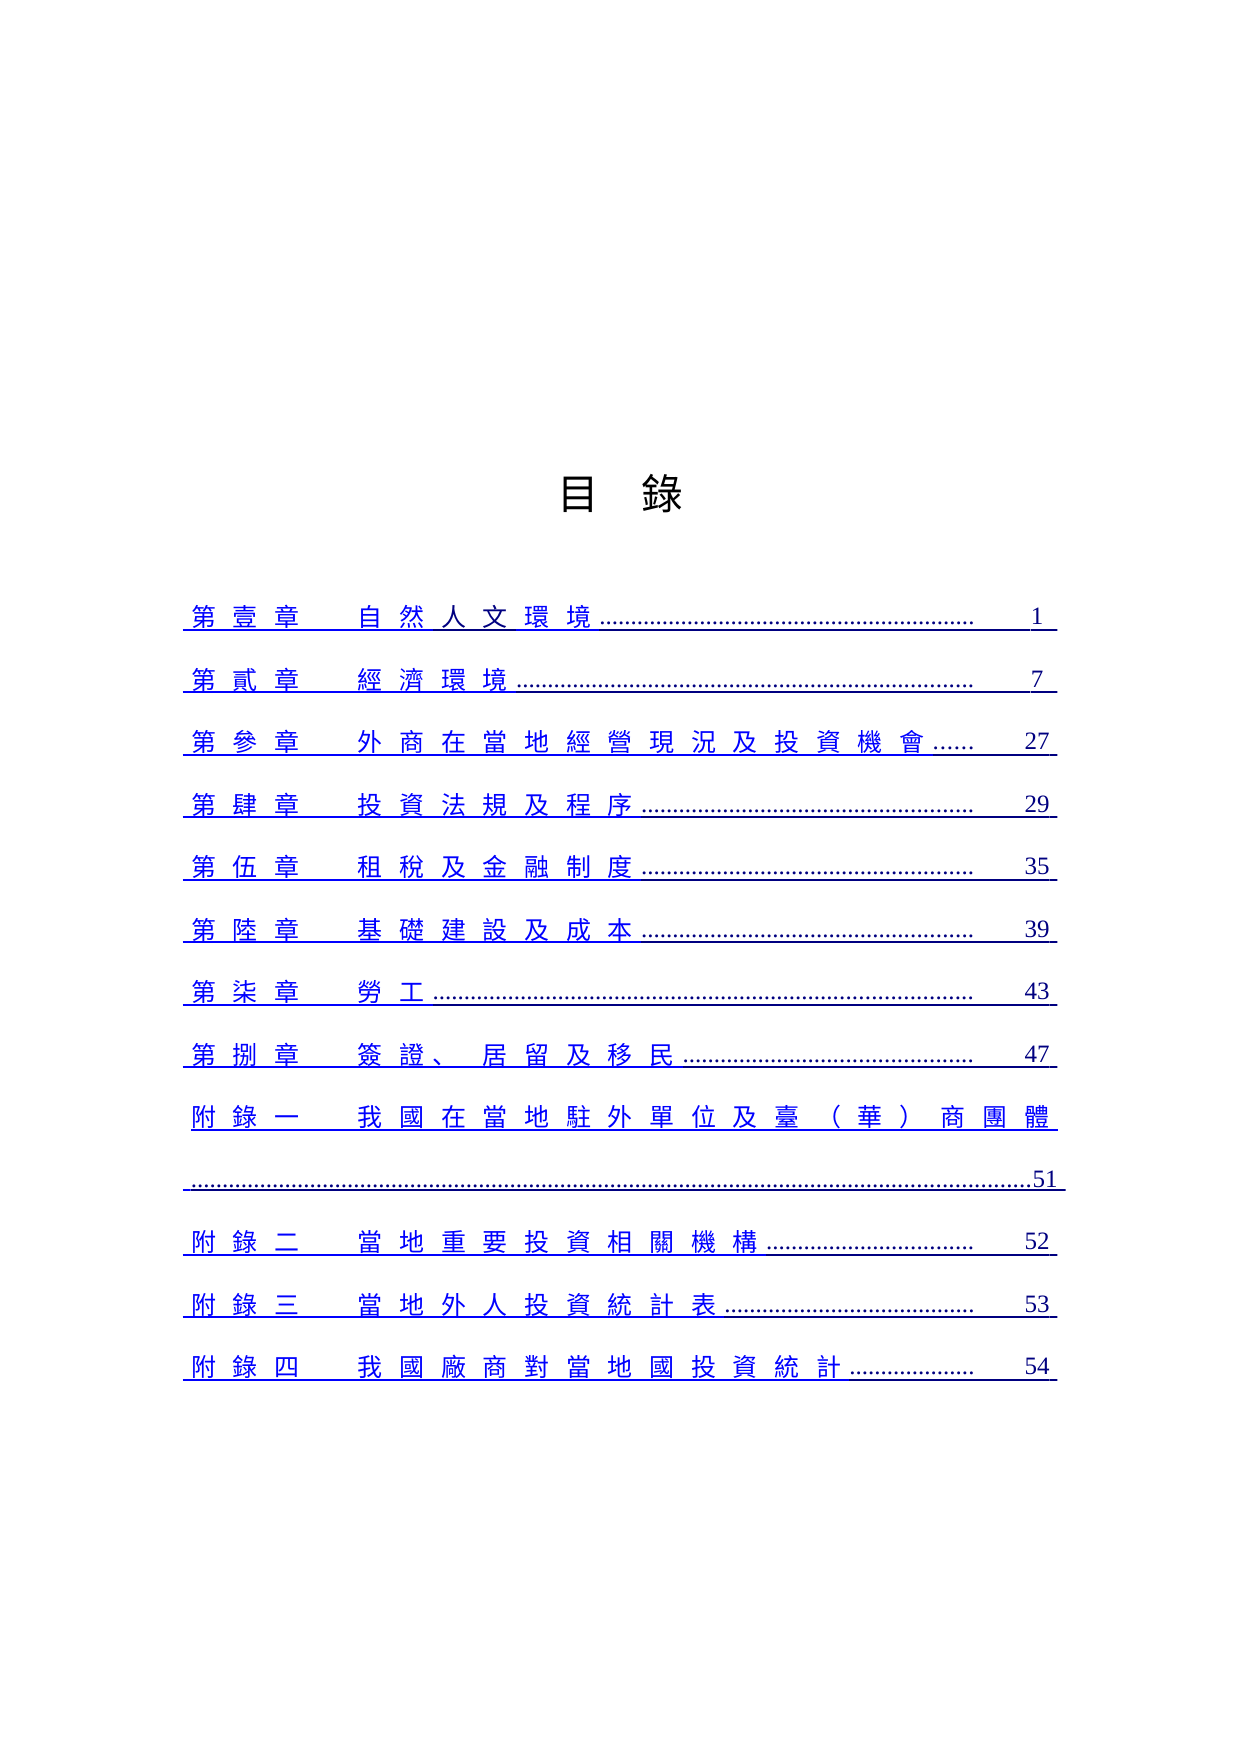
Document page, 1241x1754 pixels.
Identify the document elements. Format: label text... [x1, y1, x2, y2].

text [183, 1191, 1058, 1199]
text [183, 818, 1058, 824]
text [183, 1006, 1058, 1012]
text 第捌章 簽證、居留及移民 47 [183, 1012, 1058, 1066]
text 附錄一 我國在當地駐外單位及臺（華）商團體 51 [183, 1074, 1058, 1189]
text [183, 1318, 1058, 1324]
text 第貳章 經濟環境 7 [183, 637, 1058, 691]
text [183, 1256, 1058, 1262]
text 附錄三 當地外人投資統計表 53 [183, 1262, 1058, 1316]
text [183, 881, 1058, 887]
text 附錄四 我國廠商對當地國投資統計 54 [183, 1324, 1058, 1379]
text [183, 756, 1058, 762]
text [183, 631, 1058, 637]
text [183, 943, 1058, 949]
text 目 錄 [183, 449, 1058, 512]
text 第參章 外商在當地經營現況及投資機會 27 [183, 699, 1058, 754]
text [183, 1381, 1058, 1387]
text 第陸章 基礎建設及成本 39 [183, 887, 1058, 941]
text [183, 693, 1058, 699]
text 第伍章 租稅及金融制度 35 [183, 824, 1058, 879]
text 第壹章 自然人文環境 1 [183, 574, 1058, 629]
text 第柒章 勞工 43 [183, 949, 1058, 1004]
text [183, 1068, 1058, 1074]
text 第肆章 投資法規及程序 29 [183, 762, 1058, 816]
text 附錄二 當地重要投資相關機構 52 [183, 1199, 1058, 1254]
